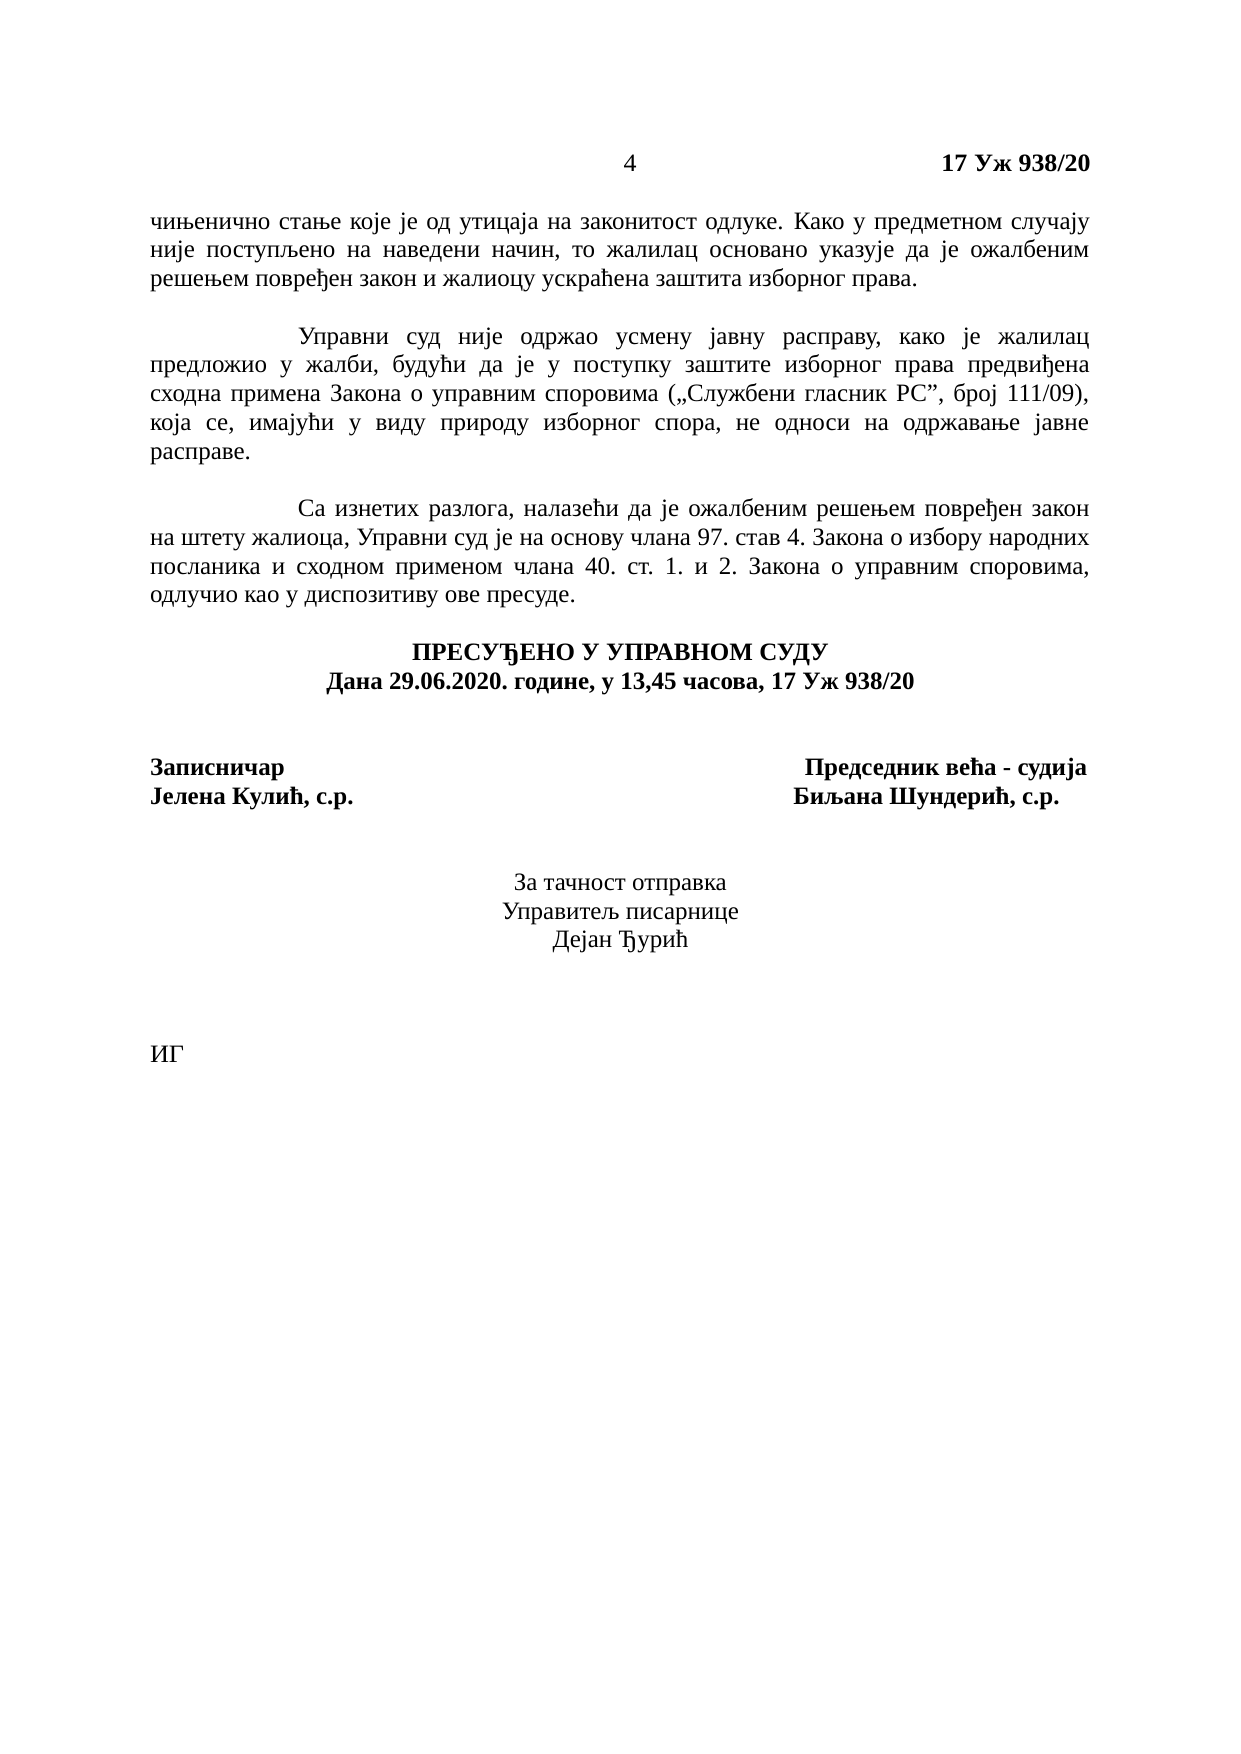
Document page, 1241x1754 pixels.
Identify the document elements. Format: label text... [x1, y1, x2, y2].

text Дана 29.06.2020. године, у 13,45 часова, 17 Уж 938/20 [150, 666, 1090, 694]
text Записничар Председник већа - судија [150, 752, 1090, 781]
text ПРЕСУЂЕНО У УПРАВНОМ СУДУ [150, 637, 1090, 666]
text За тачност отправка [150, 867, 1090, 896]
text Управни суд није одржао усмену јавну расправу, како је жалилац предложио у жалби, будући да је у поступку заштите изборног права предвиђена сходна примена Закона о управним споровима („Службени гласник РС”, број 111/09), која се, имајући у виду природу изборног спора, не односи на одржавање јавне расправе. [150, 321, 1090, 464]
text Управитељ писарнице [150, 896, 1090, 924]
text Јелена Кулић, с.р. Биљана Шундерић, с.р. [150, 781, 1090, 809]
text чињенично стање које је од утицаја на законитост одлуке. Како у предметном случају није поступљено на наведени начин, то жалилац основано указује да је ожалбеним решењем повређен закон и жалиоцу ускраћена заштита изборног права. [150, 206, 1090, 292]
text Дејан Ђурић [150, 924, 1090, 953]
text Са изнетих разлога, налазећи да је ожалбеним решењем повређен закон на штету жалиоца, Управни суд је на основу члана 97. став 4. Закона о избору народних посланика и сходном применом члана 40. ст. 1. и 2. Закона о управним споровима, одлучио као у диспозитиву ове пресуде. [150, 493, 1090, 608]
text ИГ [150, 1039, 1090, 1068]
